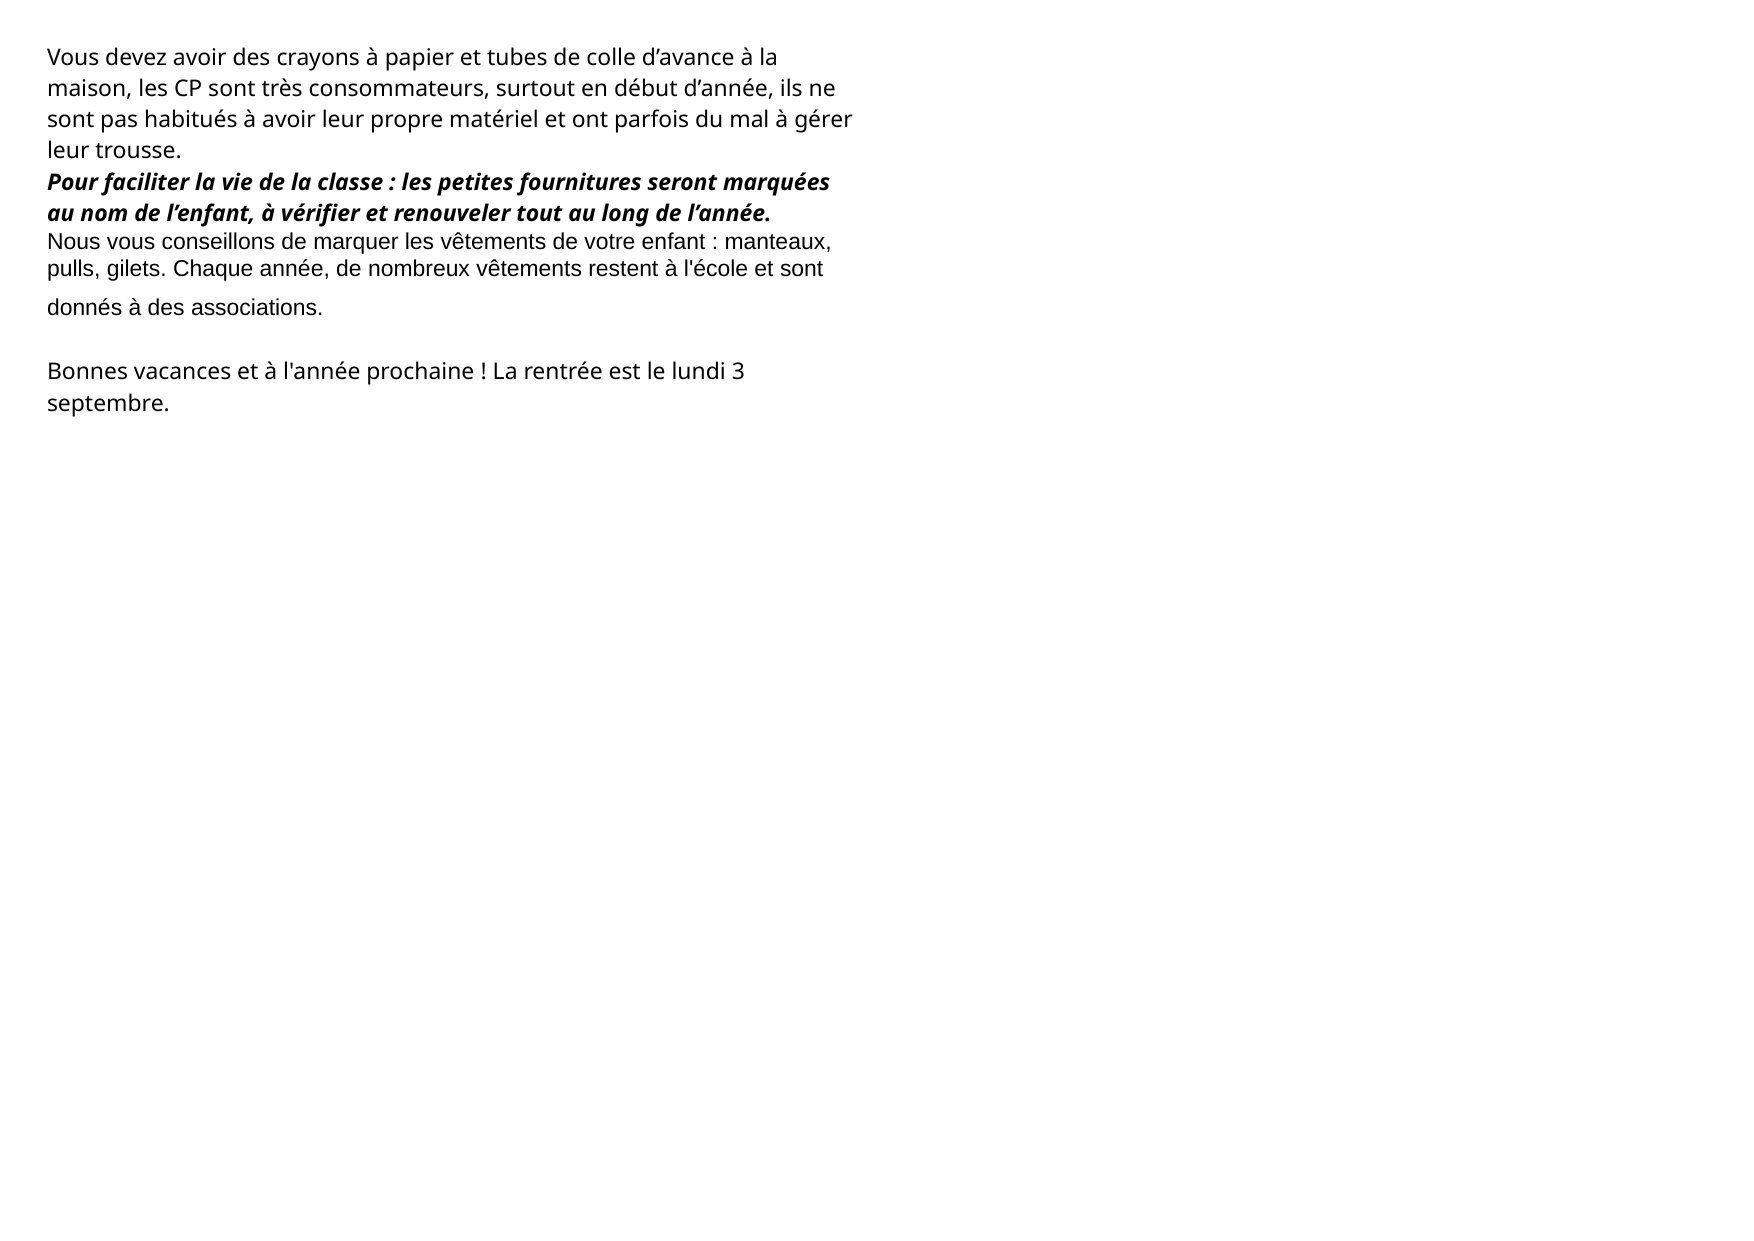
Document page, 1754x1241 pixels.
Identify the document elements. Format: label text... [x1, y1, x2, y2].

text Vous devez avoir des crayons à papier et tubes de colle d’avance à la maison, les CP sont très consommateurs, surtout en début d’année, ils ne sont pas habitués à avoir leur propre matériel et ont parfois du mal à gérer leur trousse. [47, 41, 859, 166]
text Pour faciliter la vie de la classe : les petites fournitures seront marquées au nom de l’enfant, à vérifier et renouveler tout au long de l’année. [47, 166, 859, 228]
text Nous vous conseillons de marquer les vêtements de votre enfant : manteaux, pulls, gilets. Chaque année, de nombreux vêtements restent à l'école et sont donnés à des associations. [47, 228, 859, 324]
text Bonnes vacances et à l'année prochaine ! La rentrée est le lundi 3 septembre. [47, 355, 859, 418]
